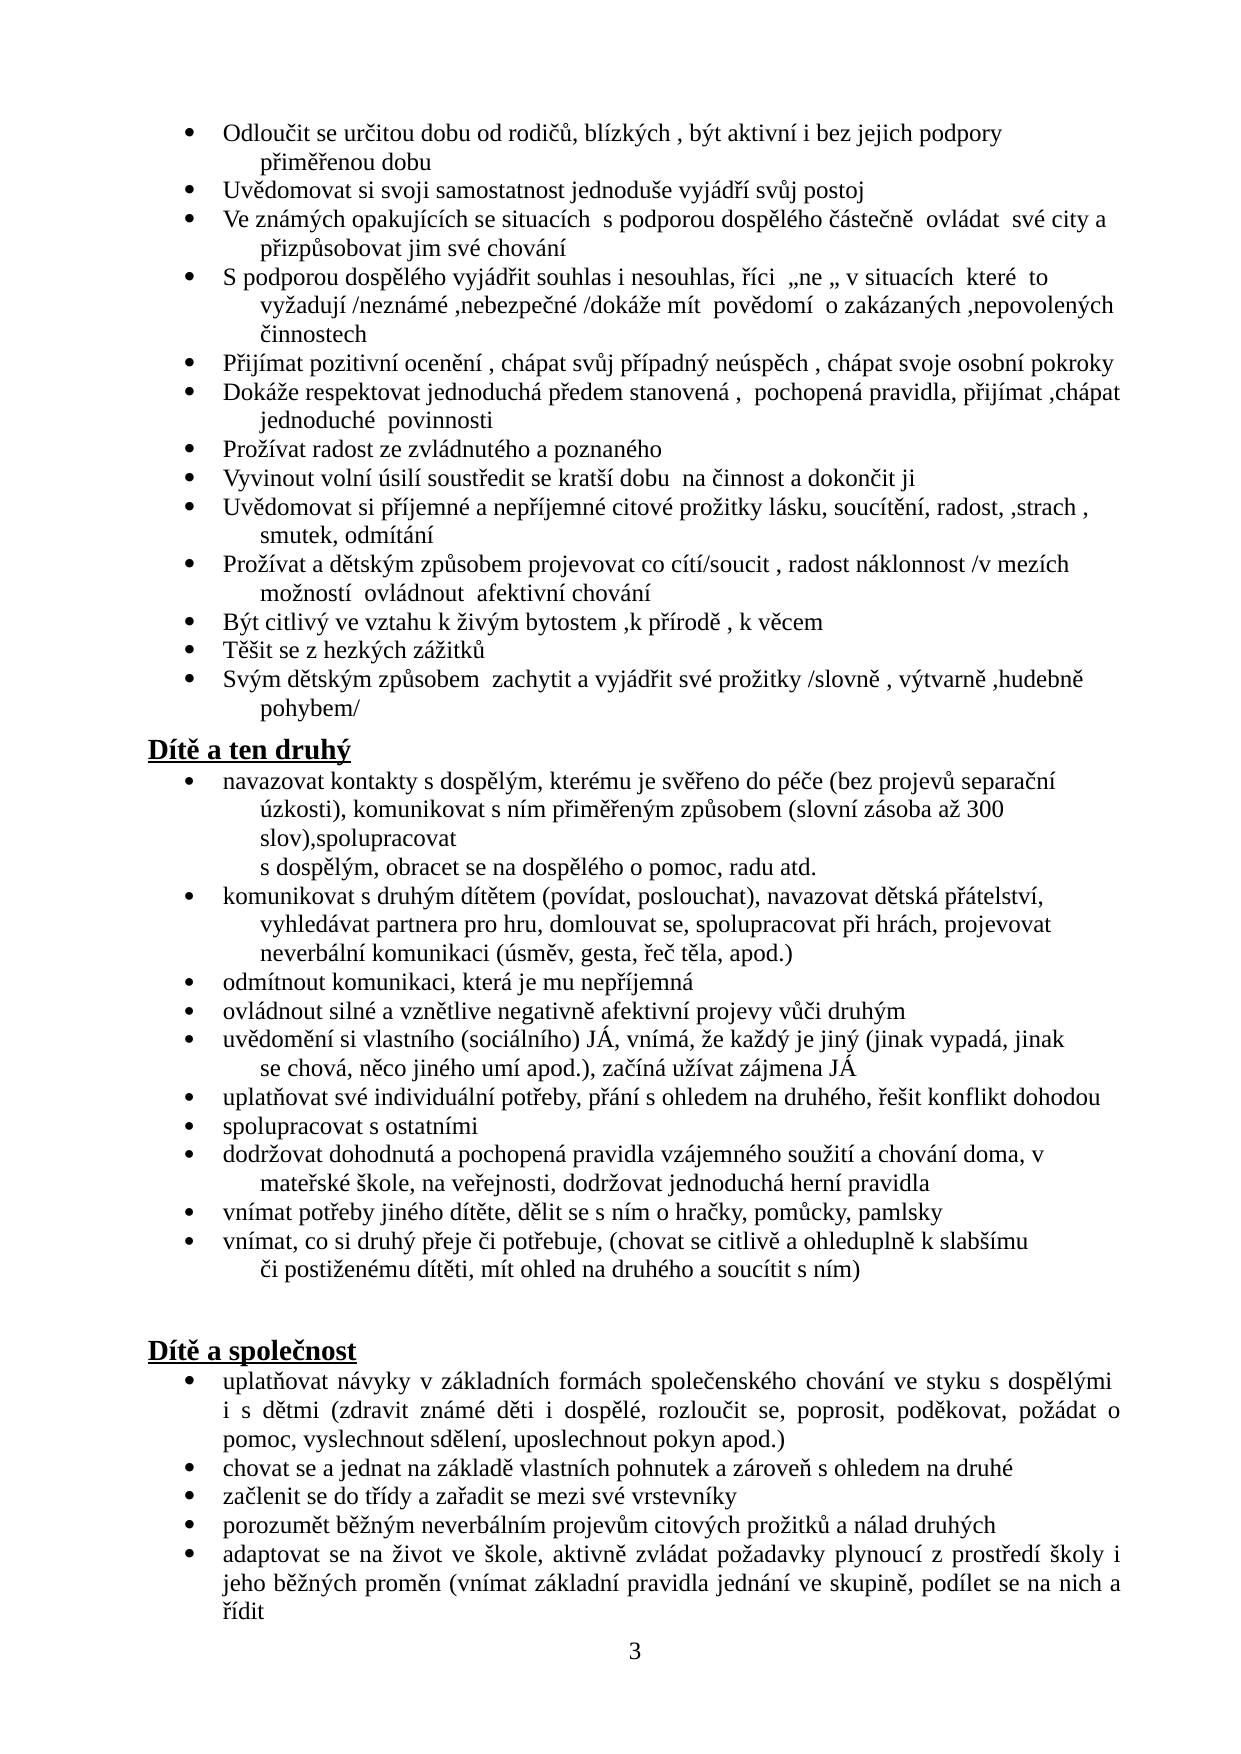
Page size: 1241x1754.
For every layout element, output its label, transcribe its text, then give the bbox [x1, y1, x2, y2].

list Dokáže respektovat jednoduchá předem stanovená , pochopená pravidla, přijímat ,chápat jednoduché povinnosti [185, 377, 1122, 434]
list Prožívat a dětským způsobem projevovat co cítí/soucit , radost náklonnost /v mezích možností ovládnout afektivní chování [185, 549, 1122, 607]
list S podporou dospělého vyjádřit souhlas i nesouhlas, říci „ne „ v situacích které to vyžadují /neznámé ,nebezpečné /dokáže mít povědomí o zakázaných ,nepovolených činnostech [185, 262, 1122, 348]
text Dítě a společnost [148, 1333, 1122, 1366]
list Těšit se z hezkých zážitků [185, 636, 1122, 664]
list chovat se a jednat na základě vlastních pohnutek a zároveň s ohledem na druhé [185, 1453, 1122, 1481]
list Uvědomovat si příjemné a nepříjemné citové prožitky lásku, soucítění, radost, ,strach , smutek, odmítání [185, 492, 1122, 549]
list odmítnout komunikaci, která je mu nepříjemná [185, 967, 1122, 996]
list Přijímat pozitivní ocenění , chápat svůj případný neúspěch , chápat svoje osobní pokroky [185, 348, 1122, 377]
list navazovat kontakty s dospělým, kterému je svěřeno do péče (bez projevů separační úzkosti), komunikovat s ním přiměřeným způsobem (slovní zásoba až 300 slov),spolupracovat s dospělým, obracet se na dospělého o pomoc, radu atd. [185, 766, 1122, 881]
list Ve známých opakujících se situacích s podporou dospělého částečně ovládat své city a přizpůsobovat jim své chování [185, 204, 1122, 262]
list porozumět běžným neverbálním projevům citových prožitků a nálad druhých [185, 1510, 1122, 1539]
list Uvědomovat si svoji samostatnost jednoduše vyjádří svůj postoj [185, 176, 1122, 204]
list Odloučit se určitou dobu od rodičů, blízkých , být aktivní i bez jejich podpory přiměřenou dobu [185, 118, 1122, 176]
list začlenit se do třídy a zařadit se mezi své vrstevníky [185, 1481, 1122, 1510]
text Dítě a ten druhý [148, 732, 1122, 766]
list spolupracovat s ostatními [185, 1111, 1122, 1139]
list uvědomění si vlastního (sociálního) JÁ, vnímá, že každý je jiný (jinak vypadá, jinak se chová, něco jiného umí apod.), začíná užívat zájmena JÁ [185, 1024, 1122, 1082]
list uplatňovat své individuální potřeby, přání s ohledem na druhého, řešit konflikt dohodou [185, 1082, 1122, 1111]
list komunikovat s druhým dítětem (povídat, poslouchat), navazovat dětská přátelství, vyhledávat partnera pro hru, domlouvat se, spolupracovat při hrách, projevovat neverbální komunikaci (úsměv, gesta, řeč těla, apod.) [185, 881, 1122, 967]
list dodržovat dohodnutá a pochopená pravidla vzájemného soužití a chování doma, v mateřské škole, na veřejnosti, dodržovat jednoduchá herní pravidla [185, 1139, 1122, 1197]
list vnímat potřeby jiného dítěte, dělit se s ním o hračky, pomůcky, pamlsky [185, 1197, 1122, 1226]
list Být citlivý ve vztahu k živým bytostem ,k přírodě , k věcem [185, 607, 1122, 636]
list Prožívat radost ze zvládnutého a poznaného [185, 434, 1122, 463]
list ovládnout silné a vznětlive negativně afektivní projevy vůči druhým [185, 996, 1122, 1024]
list uplatňovat návyky v základních formách společenského chování ve styku s dospělými i s dětmi (zdravit známé děti i dospělé, rozloučit se, poprosit, poděkovat, požádat o pomoc, vyslechnout sdělení, uposlechnout pokyn apod.) [185, 1366, 1122, 1453]
list Svým dětským způsobem zachytit a vyjádřit své prožitky /slovně , výtvarně ,hudebně pohybem/ [185, 664, 1122, 722]
list vnímat, co si druhý přeje či potřebuje, (chovat se citlivě a ohleduplně k slabšímu či postiženému dítěti, mít ohled na druhého a soucítit s ním) [185, 1226, 1122, 1283]
list adaptovat se na život ve škole, aktivně zvládat požadavky plynoucí z prostředí školy i jeho běžných proměn (vnímat základní pravidla jednání ve skupině, podílet se na nich a řídit [185, 1539, 1122, 1625]
list Vyvinout volní úsilí soustředit se kratší dobu na činnost a dokončit ji [185, 463, 1122, 492]
